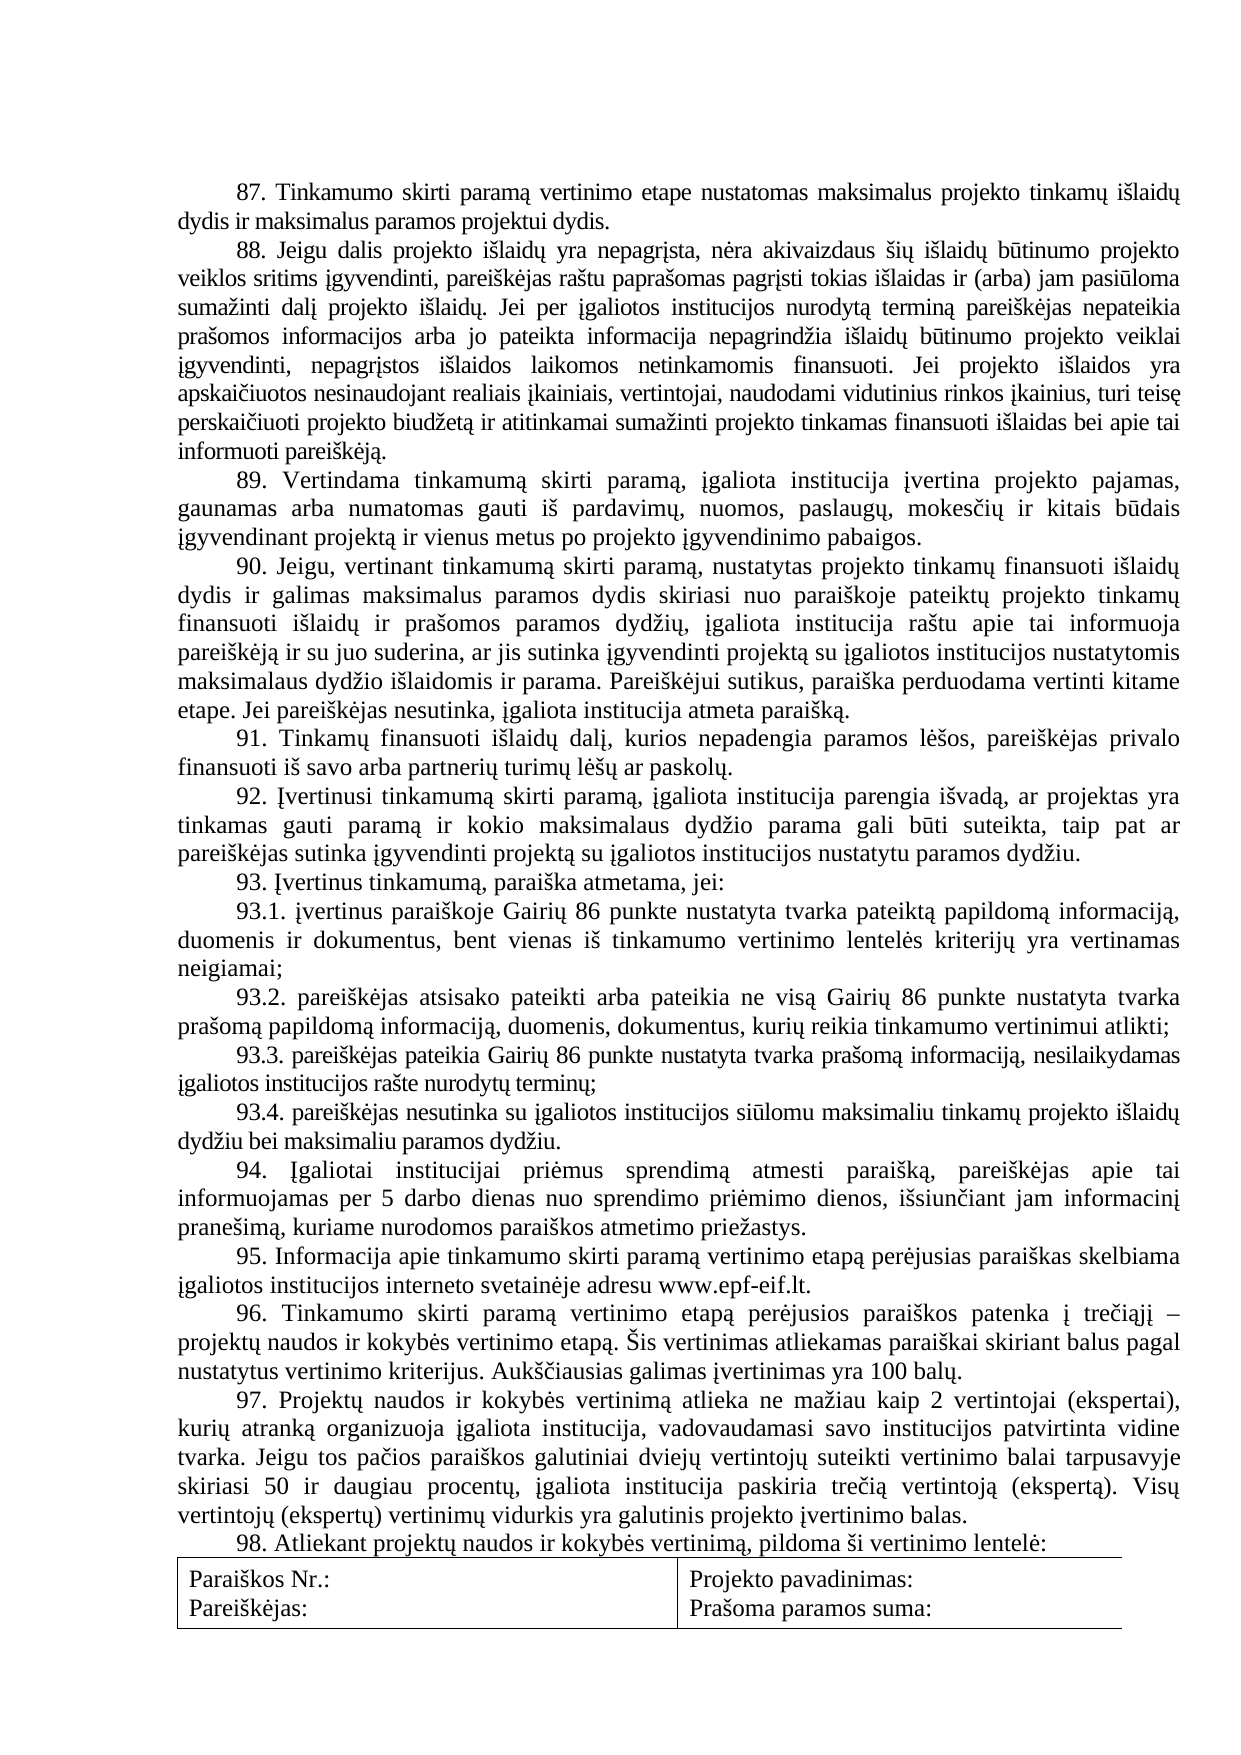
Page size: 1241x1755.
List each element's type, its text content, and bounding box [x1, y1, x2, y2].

text 93.2. pareiškėjas atsisako pateikti arba pateikia ne visą Gairių 86 punkte nustatyta tvarka prašomą papildomą informaciją, duomenis, dokumentus, kurių reikia tinkamumo vertinimui atlikti; [177, 982, 1181, 1040]
text 92. Įvertinusi tinkamumą skirti paramą, įgaliota institucija parengia išvadą, ar projektas yra tinkamas gauti paramą ir kokio maksimalaus dydžio parama gali būti suteikta, taip pat ar pareiškėjas sutinka įgyvendinti projektą su įgaliotos institucijos nustatytu paramos dydžiu. [177, 781, 1181, 867]
text 93.4. pareiškėjas nesutinka su įgaliotos institucijos siūlomu maksimaliu tinkamų projekto išlaidų dydžiu bei maksimaliu paramos dydžiu. [177, 1097, 1181, 1155]
text 93.3. pareiškėjas pateikia Gairių 86 punkte nustatyta tvarka prašomą informaciją, nesilaikydamas įgaliotos institucijos rašte nurodytų terminų; [177, 1040, 1181, 1097]
text 93. Įvertinus tinkamumą, paraiška atmetama, jei: [177, 867, 1181, 896]
text 87. Tinkamumo skirti paramą vertinimo etape nustatomas maksimalus projekto tinkamų išlaidų dydis ir maksimalus paramos projektui dydis. [177, 177, 1181, 235]
text 89. Vertindama tinkamumą skirti paramą, įgaliota institucija įvertina projekto pajamas, gaunamas arba numatomas gauti iš pardavimų, nuomos, paslaugų, mokesčių ir kitais būdais įgyvendinant projektą ir vienus metus po projekto įgyvendinimo pabaigos. [177, 465, 1181, 551]
text 91. Tinkamų finansuoti išlaidų dalį, kurios nepadengia paramos lėšos, pareiškėjas privalo finansuoti iš savo arba partnerių turimų lėšų ar paskolų. [177, 723, 1181, 781]
text 98. Atliekant projektų naudos ir kokybės vertinimą, pildoma ši vertinimo lentelė: [177, 1528, 1181, 1557]
text 94. Įgaliotai institucijai priėmus sprendimą atmesti paraišką, pareiškėjas apie tai informuojamas per 5 darbo dienas nuo sprendimo priėmimo dienos, išsiunčiant jam informacinį pranešimą, kuriame nurodomos paraiškos atmetimo priežastys. [177, 1155, 1181, 1241]
table_header Paraiškos Nr.: Pareiškėjas: [178, 1558, 677, 1628]
text 90. Jeigu, vertinant tinkamumą skirti paramą, nustatytas projekto tinkamų finansuoti išlaidų dydis ir galimas maksimalus paramos dydis skiriasi nuo paraiškoje pateiktų projekto tinkamų finansuoti išlaidų ir prašomos paramos dydžių, įgaliota institucija raštu apie tai informuoja pareiškėją ir su juo suderina, ar jis sutinka įgyvendinti projektą su įgaliotos institucijos nustatytomis maksimalaus dydžio išlaidomis ir parama. Pareiškėjui sutikus, paraiška perduodama vertinti kitame etape. Jei pareiškėjas nesutinka, įgaliota institucija atmeta paraišką. [177, 551, 1181, 723]
text 88. Jeigu dalis projekto išlaidų yra nepagrįsta, nėra akivaizdaus šių išlaidų būtinumo projekto veiklos sritims įgyvendinti, pareiškėjas raštu paprašomas pagrįsti tokias išlaidas ir (arba) jam pasiūloma sumažinti dalį projekto išlaidų. Jei per įgaliotos institucijos nurodytą terminą pareiškėjas nepateikia prašomos informacijos arba jo pateikta informacija nepagrindžia išlaidų būtinumo projekto veiklai įgyvendinti, nepagrįstos išlaidos laikomos netinkamomis finansuoti. Jei projekto išlaidos yra apskaičiuotos nesinaudojant realiais įkainiais, vertintojai, naudodami vidutinius rinkos įkainius, turi teisę perskaičiuoti projekto biudžetą ir atitinkamai sumažinti projekto tinkamas finansuoti išlaidas bei apie tai informuoti pareiškėją. [177, 235, 1181, 465]
text 95. Informacija apie tinkamumo skirti paramą vertinimo etapą perėjusias paraiškas skelbiama įgaliotos institucijos interneto svetainėje adresu www.epf-eif.lt. [177, 1241, 1181, 1298]
text 93.1. įvertinus paraiškoje Gairių 86 punkte nustatyta tvarka pateiktą papildomą informaciją, duomenis ir dokumentus, bent vienas iš tinkamumo vertinimo lentelės kriterijų yra vertinamas neigiamai; [177, 896, 1181, 982]
text 97. Projektų naudos ir kokybės vertinimą atlieka ne mažiau kaip 2 vertintojai (ekspertai), kurių atranką organizuoja įgaliota institucija, vadovaudamasi savo institucijos patvirtinta vidine tvarka. Jeigu tos pačios paraiškos galutiniai dviejų vertintojų suteikti vertinimo balai tarpusavyje skiriasi 50 ir daugiau procentų, įgaliota institucija paskiria trečią vertintoją (ekspertą). Visų vertintojų (ekspertų) vertinimų vidurkis yra galutinis projekto įvertinimo balas. [177, 1385, 1181, 1528]
text 96. Tinkamumo skirti paramą vertinimo etapą perėjusios paraiškos patenka į trečiąjį – projektų naudos ir kokybės vertinimo etapą. Šis vertinimas atliekamas paraiškai skiriant balus pagal nustatytus vertinimo kriterijus. Aukščiausias galimas įvertinimas yra 100 balų. [177, 1298, 1181, 1385]
table_header Projekto pavadinimas: Prašoma paramos suma: [678, 1558, 1122, 1628]
